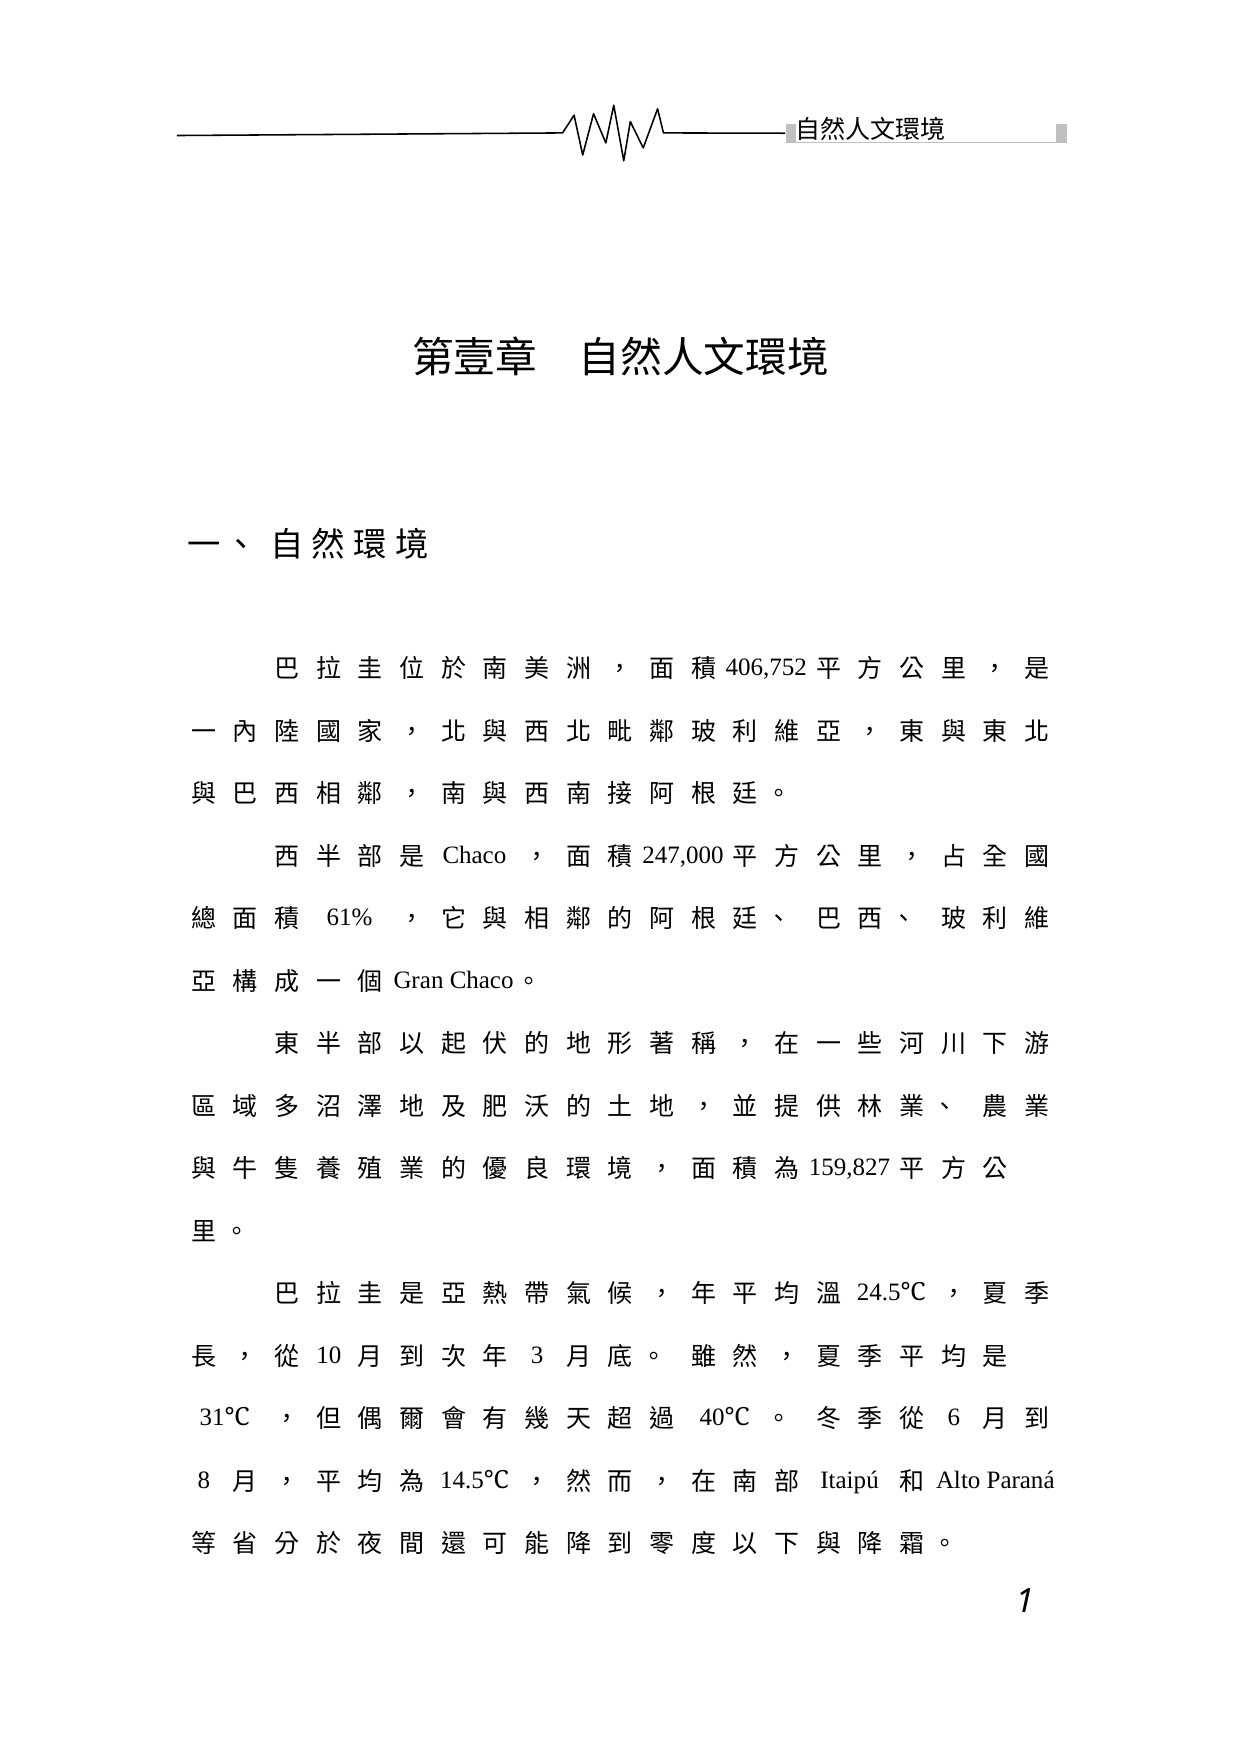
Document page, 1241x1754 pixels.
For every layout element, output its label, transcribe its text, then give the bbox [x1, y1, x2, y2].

text 巴拉圭是亞熱帶氣候，年平均溫24.5℃，夏季長，從10月到次年3月底。雖然，夏季平均是31℃，但偶爾會有幾天超過40℃。冬季從6月到8月，平均為14.5℃，然而，在南部Itaipú和Alto Paraná等省分於夜間還可能降到零度以下與降霜。 [183, 1250, 1058, 1563]
text 西半部是Chaco，面積247,000平方公里，占全國總面積61%，它與相鄰的阿根廷、巴西、玻利維亞構成一個Gran Chaco。 [183, 813, 1058, 1000]
text 一、自然環境 [183, 500, 1058, 563]
text 巴拉圭位於南美洲，面積406,752平方公里，是一內陸國家，北與西北毗鄰玻利維亞，東與東北與巴西相鄰，南與西南接阿根廷。 [183, 625, 1058, 813]
text 東半部以起伏的地形著稱，在一些河川下游區域多沼澤地及肥沃的土地，並提供林業、農業與牛隻養殖業的優良環境，面積為159,827平方公里。 [183, 1000, 1058, 1250]
text 第壹章 自然人文環境 [183, 313, 1058, 375]
